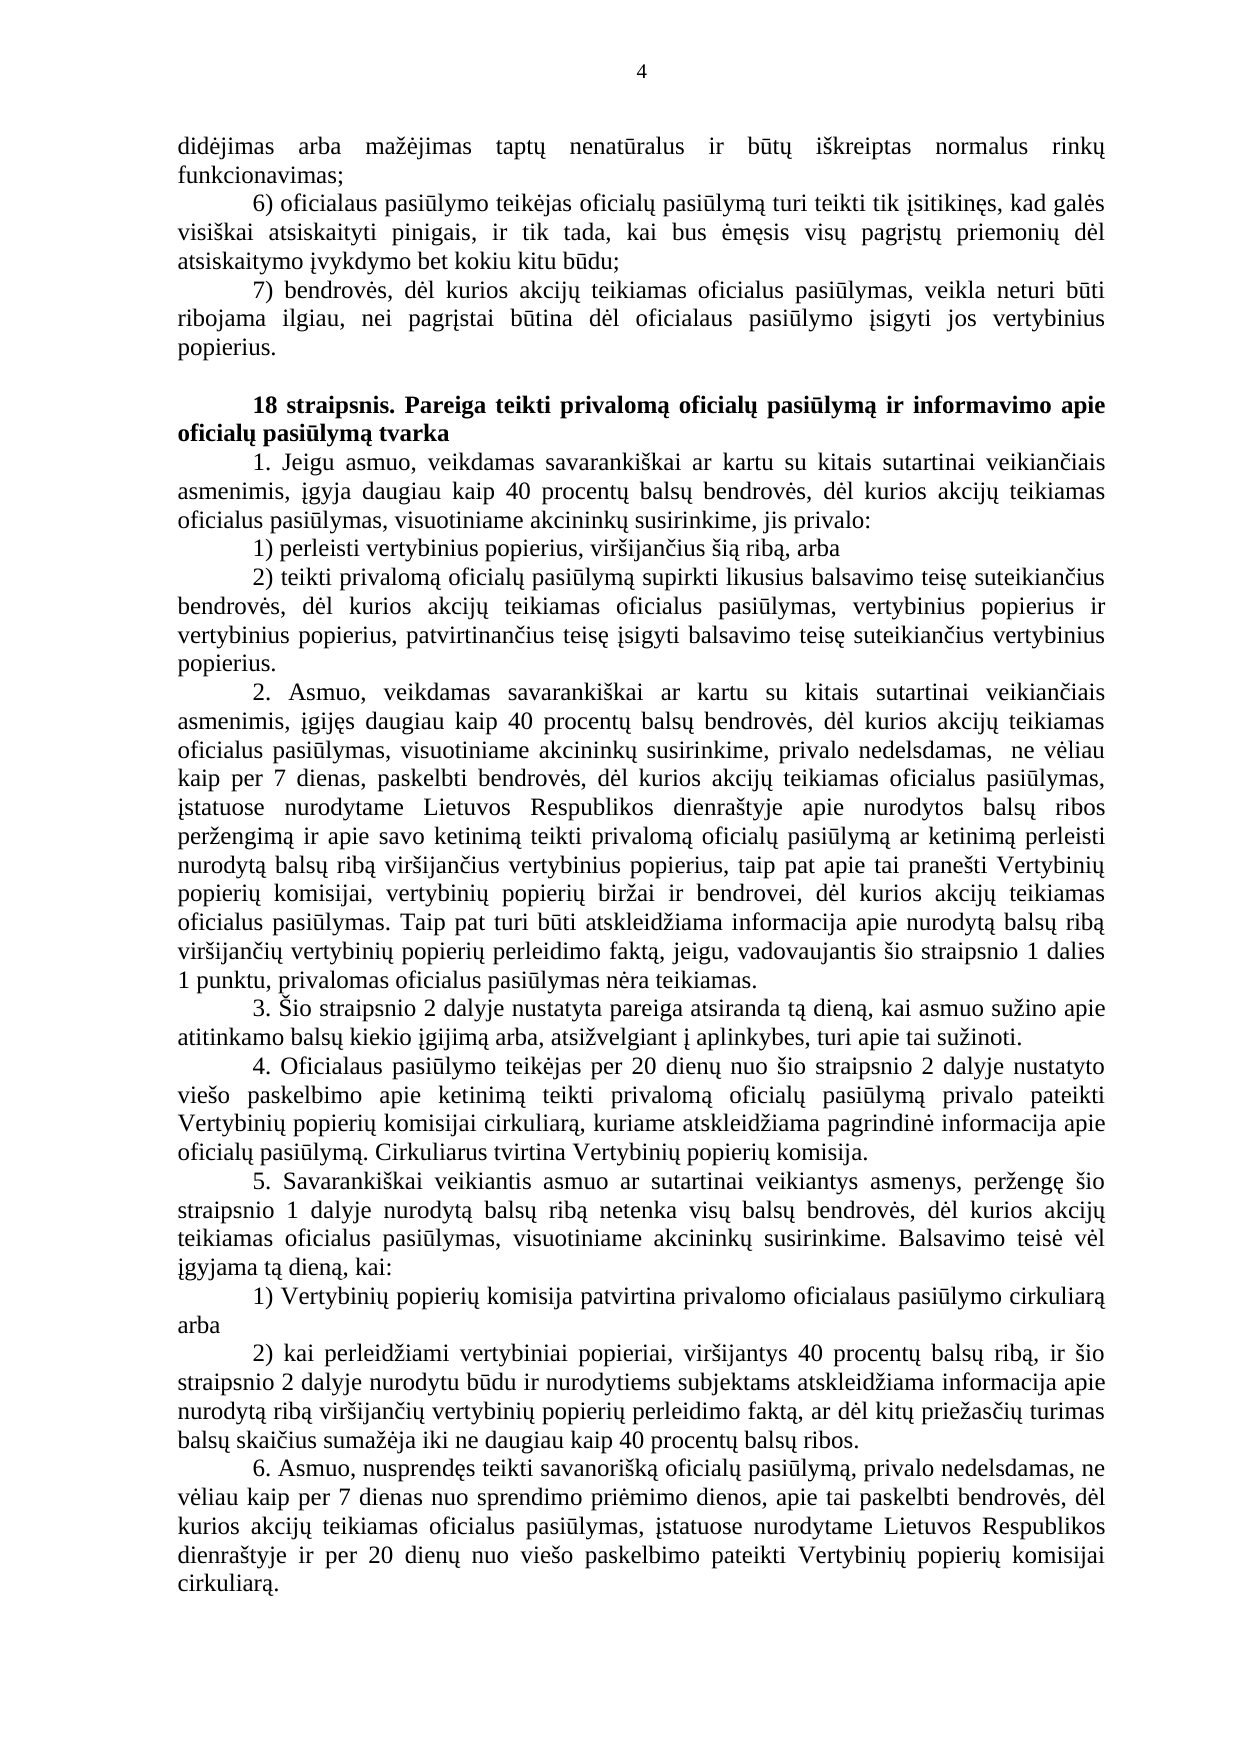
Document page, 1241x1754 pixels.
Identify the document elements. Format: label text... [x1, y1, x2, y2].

text 3. Šio straipsnio 2 dalyje nustatyta pareiga atsiranda tą dieną, kai asmuo sužino apie atitinkamo balsų kiekio įgijimą arba, atsižvelgiant į aplinkybes, turi apie tai sužinoti. [177, 993, 1106, 1051]
text 1) perleisti vertybinius popierius, viršijančius šią ribą, arba [177, 533, 1106, 562]
text 1. Jeigu asmuo, veikdamas savarankiškai ar kartu su kitais sutartinai veikiančiais asmenimis, įgyja daugiau kaip 40 procentų balsų bendrovės, dėl kurios akcijų teikiamas oficialus pasiūlymas, visuotiniame akcininkų susirinkime, jis privalo: [177, 447, 1106, 533]
text 4. Oficialaus pasiūlymo teikėjas per 20 dienų nuo šio straipsnio 2 dalyje nustatyto viešo paskelbimo apie ketinimą teikti privalomą oficialų pasiūlymą privalo pateikti Vertybinių popierių komisijai cirkuliarą, kuriame atskleidžiama pagrindinė informacija apie oficialų pasiūlymą. Cirkuliarus tvirtina Vertybinių popierių komisija. [177, 1051, 1106, 1166]
text 18 straipsnis. Pareiga teikti privalomą oficialų pasiūlymą ir informavimo apie oficialų pasiūlymą tvarka [177, 390, 1106, 447]
text 7) bendrovės, dėl kurios akcijų teikiamas oficialus pasiūlymas, veikla neturi būti ribojama ilgiau, nei pagrįstai būtina dėl oficialaus pasiūlymo įsigyti jos vertybinius popierius. [177, 275, 1106, 361]
text 2) kai perleidžiami vertybiniai popieriai, viršijantys 40 procentų balsų ribą, ir šio straipsnio 2 dalyje nurodytu būdu ir nurodytiems subjektams atskleidžiama informacija apie nurodytą ribą viršijančių vertybinių popierių perleidimo faktą, ar dėl kitų priežasčių turimas balsų skaičius sumažėja iki ne daugiau kaip 40 procentų balsų ribos. [177, 1338, 1106, 1453]
text 5. Savarankiškai veikiantis asmuo ar sutartinai veikiantys asmenys, peržengę šio straipsnio 1 dalyje nurodytą balsų ribą netenka visų balsų bendrovės, dėl kurios akcijų teikiamas oficialus pasiūlymas, visuotiniame akcininkų susirinkime. Balsavimo teisė vėl įgyjama tą dieną, kai: [177, 1166, 1106, 1281]
text 1) Vertybinių popierių komisija patvirtina privalomo oficialaus pasiūlymo cirkuliarą arba [177, 1281, 1106, 1338]
text 2. Asmuo, veikdamas savarankiškai ar kartu su kitais sutartinai veikiančiais asmenimis, įgijęs daugiau kaip 40 procentų balsų bendrovės, dėl kurios akcijų teikiamas oficialus pasiūlymas, visuotiniame akcininkų susirinkime, privalo nedelsdamas, ne vėliau kaip per 7 dienas, paskelbti bendrovės, dėl kurios akcijų teikiamas oficialus pasiūlymas, įstatuose nurodytame Lietuvos Respublikos dienraštyje apie nurodytos balsų ribos peržengimą ir apie savo ketinimą teikti privalomą oficialų pasiūlymą ar ketinimą perleisti nurodytą balsų ribą viršijančius vertybinius popierius, taip pat apie tai pranešti Vertybinių popierių komisijai, vertybinių popierių biržai ir bendrovei, dėl kurios akcijų teikiamas oficialus pasiūlymas. Taip pat turi būti atskleidžiama informacija apie nurodytą balsų ribą viršijančių vertybinių popierių perleidimo faktą, jeigu, vadovaujantis šio straipsnio 1 dalies 1 punktu, privalomas oficialus pasiūlymas nėra teikiamas. [177, 677, 1106, 993]
text didėjimas arba mažėjimas taptų nenatūralus ir būtų iškreiptas normalus rinkų funkcionavimas; [177, 131, 1106, 188]
text 6. Asmuo, nusprendęs teikti savanorišką oficialų pasiūlymą, privalo nedelsdamas, ne vėliau kaip per 7 dienas nuo sprendimo priėmimo dienos, apie tai paskelbti bendrovės, dėl kurios akcijų teikiamas oficialus pasiūlymas, įstatuose nurodytame Lietuvos Respublikos dienraštyje ir per 20 dienų nuo viešo paskelbimo pateikti Vertybinių popierių komisijai cirkuliarą. [177, 1453, 1106, 1597]
text 2) teikti privalomą oficialų pasiūlymą supirkti likusius balsavimo teisę suteikiančius bendrovės, dėl kurios akcijų teikiamas oficialus pasiūlymas, vertybinius popierius ir vertybinius popierius, patvirtinančius teisę įsigyti balsavimo teisę suteikiančius vertybinius popierius. [177, 562, 1106, 677]
text 6) oficialaus pasiūlymo teikėjas oficialų pasiūlymą turi teikti tik įsitikinęs, kad galės visiškai atsiskaityti pinigais, ir tik tada, kai bus ėmęsis visų pagrįstų priemonių dėl atsiskaitymo įvykdymo bet kokiu kitu būdu; [177, 188, 1106, 275]
